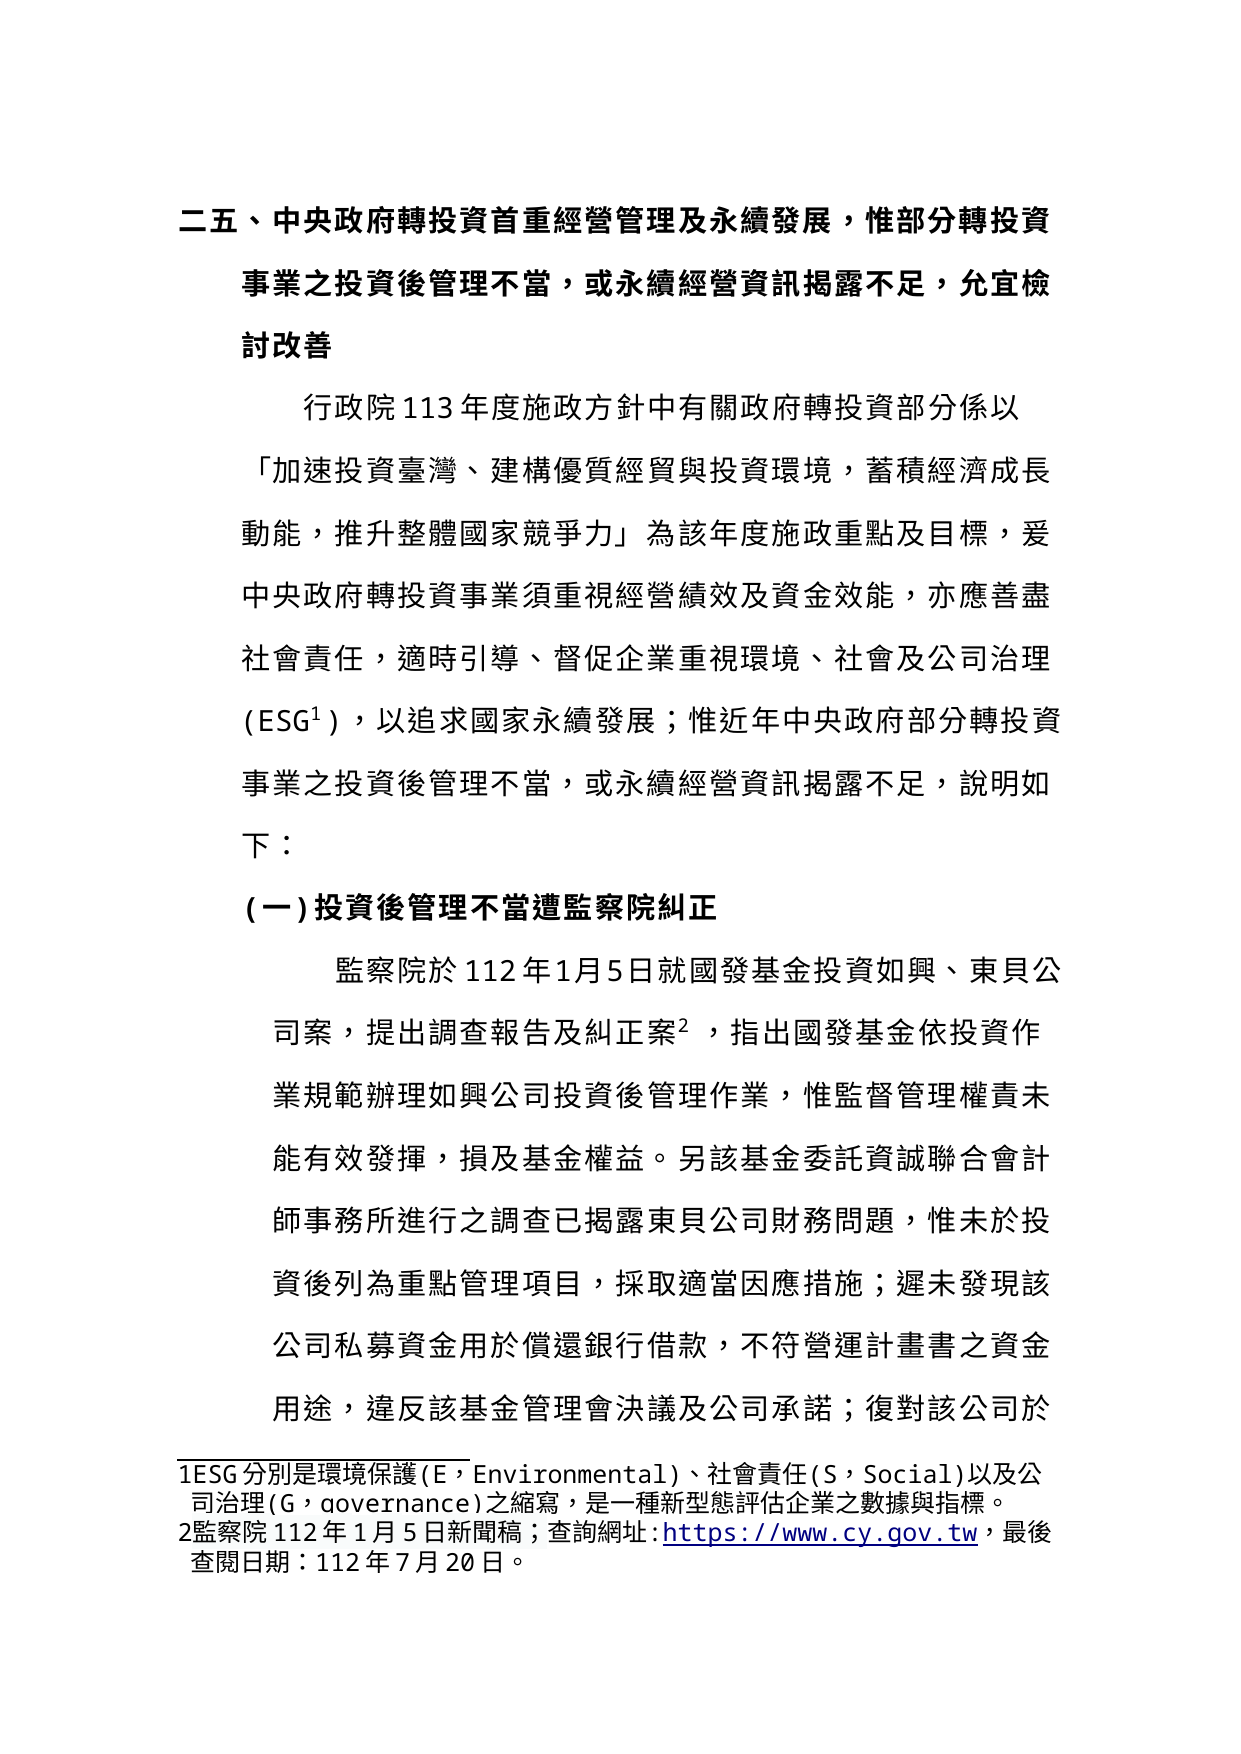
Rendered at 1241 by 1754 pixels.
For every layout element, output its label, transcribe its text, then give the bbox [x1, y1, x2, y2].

text ESG分別是環境保護(E，Environmental)、社會責任(S，Social)以及公司治理(G，governance)之縮寫，是一種新型態評估企業之數據與指標。 [177, 1460, 1063, 1518]
text 監察院112年1月5日新聞稿；查詢網址:https://www.cy.gov.tw，最後查閱日期：112年7月20日。 [177, 1518, 1063, 1577]
text 二五、中央政府轉投資首重經營管理及永續發展，惟部分轉投資事業之投資後管理不當，或永續經營資訊揭露不足，允宜檢討改善 [177, 177, 1063, 365]
text 行政院113年度施政方針中有關政府轉投資部分係以「加速投資臺灣、建構優質經貿與投資環境，蓄積經濟成長動能，推升整體國家競爭力」為該年度施政重點及目標，爰中央政府轉投資事業須重視經營績效及資金效能，亦應善盡社會責任，適時引導、督促企業重視環境、社會及公司治理(ESG)，以追求國家永續發展；惟近年中央政府部分轉投資事業之投資後管理不當，或永續經營資訊揭露不足，說明如下： [236, 365, 1063, 865]
text 監察院於112年1月5日就國發基金投資如興、東貝公司案，提出調查報告及糾正案，指出國發基金依投資作業規範辦理如興公司投資後管理作業，惟監督管理權責未能有效發揮，損及基金權益。另該基金委託資誠聯合會計師事務所進行之調查已揭露東貝公司財務問題，惟未於投資後列為重點管理項目，採取適當因應措施；遲未發現該公司私募資金用於償還銀行借款，不符營運計畫書之資金用途，違反該基金管理會決議及公司承諾；復對該公司於 [266, 927, 1063, 1427]
text (一)投資後管理不當遭監察院糾正 [236, 865, 1063, 927]
